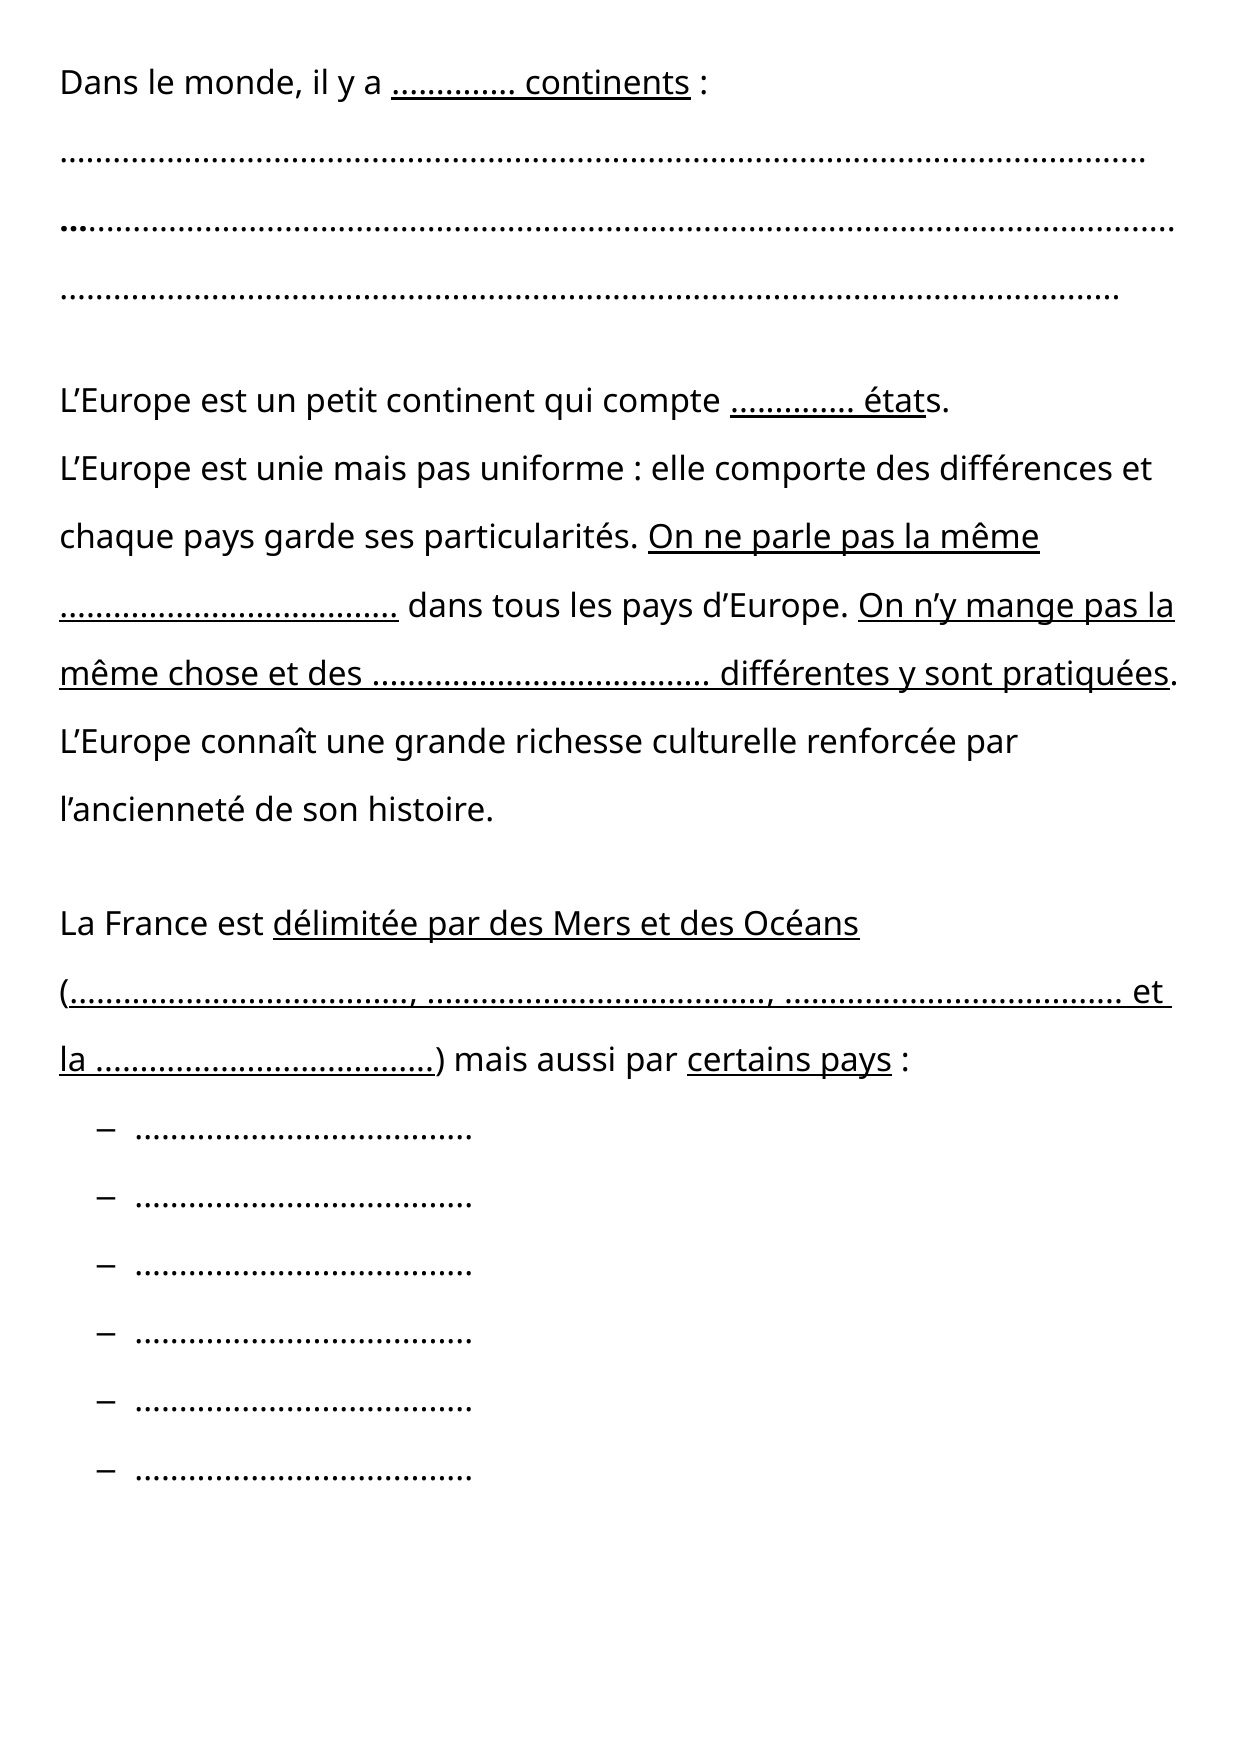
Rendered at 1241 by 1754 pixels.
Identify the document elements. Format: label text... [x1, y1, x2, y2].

text La France est délimitée par des Mers et des Océans (......................................, ......................................, ...................................... et la ......................................) mais aussi par certains pays : [59, 899, 1181, 1081]
list ...................................... [97, 1308, 1181, 1353]
list ...................................... [97, 1444, 1181, 1490]
list ...................................... [97, 1240, 1181, 1285]
text L’Europe est un petit continent qui compte .............. états. [59, 377, 1181, 422]
list ...................................... [97, 1172, 1181, 1217]
text L’Europe est unie mais pas uniforme : elle comporte des différences et chaque pays garde ses particularités. On ne parle pas la même ...................................... dans tous les pays d’Europe. On n’y mange pas la même chose et des ...................................... différentes y sont pratiquées. L’Europe connaît une grande richesse culturelle renforcée par l’ancienneté de son histoire. [59, 445, 1181, 831]
text Dans le monde, il y a .............. continents : …....................................................................................................................... [59, 59, 1181, 173]
list ...................................... [97, 1376, 1181, 1422]
list ...................................... [97, 1104, 1181, 1149]
text …................................................................................................................................................................................................................................................. [59, 195, 1181, 309]
